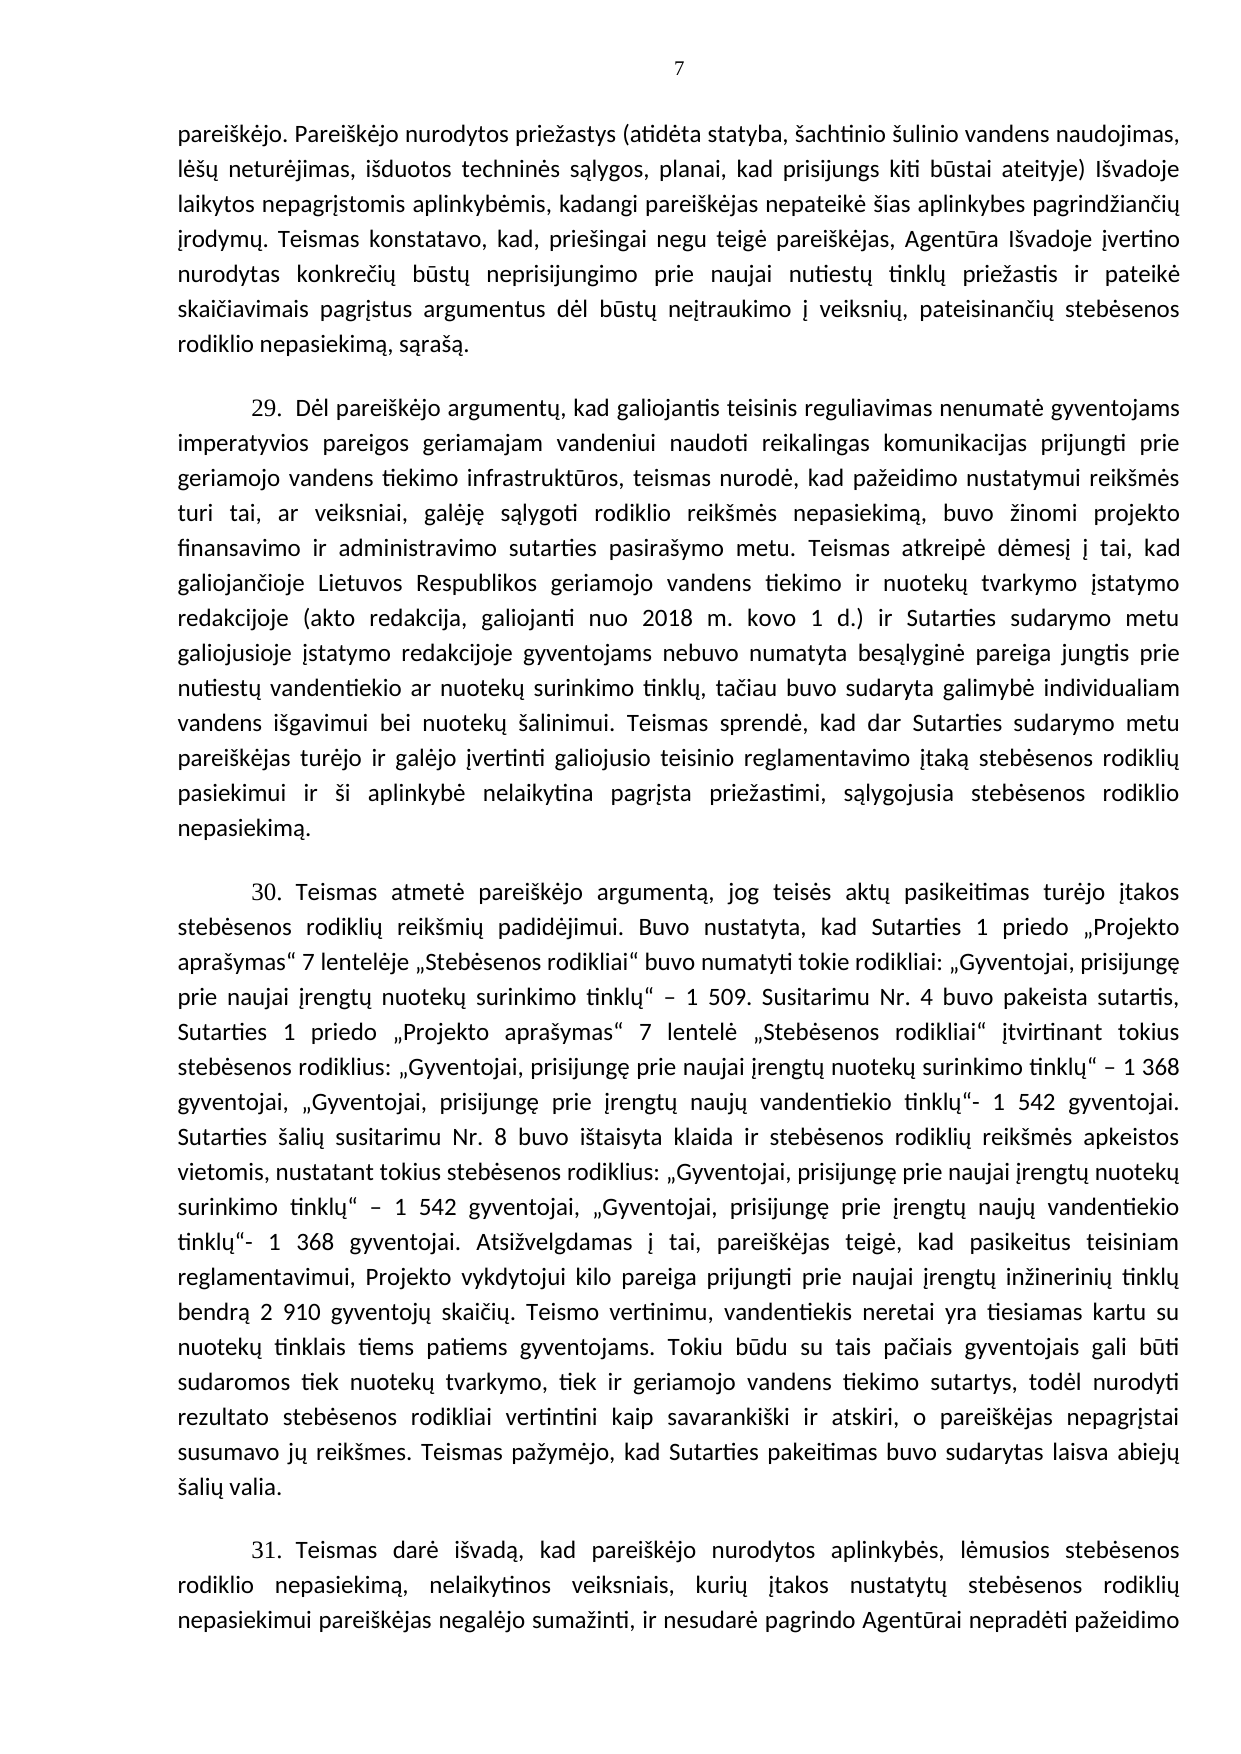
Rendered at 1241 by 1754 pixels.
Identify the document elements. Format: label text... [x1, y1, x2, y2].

text 31. Teismas darė išvadą, kad pareiškėjo nurodytos aplinkybės, lėmusios stebėsenos rodiklio nepasiekimą, nelaikytinos veiksniais, kurių įtakos nustatytų stebėsenos rodiklių nepasiekimui pareiškėjas negalėjo sumažinti, ir nesudarė pagrindo Agentūrai nepradėti pažeidimo [177, 1534, 1181, 1635]
text pareiškėjo. Pareiškėjo nurodytos priežastys (atidėta statyba, šachtinio šulinio vandens naudojimas, lėšų neturėjimas, išduotos techninės sąlygos, planai, kad prisijungs kiti būstai ateityje) Išvadoje laikytos nepagrįstomis aplinkybėmis, kadangi pareiškėjas nepateikė šias aplinkybes pagrindžiančių įrodymų. Teismas konstatavo, kad, priešingai negu teigė pareiškėjas, Agentūra Išvadoje įvertino nurodytas konkrečių būstų neprisijungimo prie naujai nutiestų tinklų priežastis ir pateikė skaičiavimais pagrįstus argumentus dėl būstų neįtraukimo į veiksnių, pateisinančių stebėsenos rodiklio nepasiekimą, sąrašą. [177, 118, 1181, 359]
text 30. Teismas atmetė pareiškėjo argumentą, jog teisės aktų pasikeitimas turėjo įtakos stebėsenos rodiklių reikšmių padidėjimui. Buvo nustatyta, kad Sutarties 1 priedo „Projekto aprašymas“ 7 lentelėje „Stebėsenos rodikliai“ buvo numatyti tokie rodikliai: „Gyventojai, prisijungę prie naujai įrengtų nuotekų surinkimo tinklų“ – 1 509. Susitarimu Nr. 4 buvo pakeista sutartis, Sutarties 1 priedo „Projekto aprašymas“ 7 lentelė „Stebėsenos rodikliai“ įtvirtinant tokius stebėsenos rodiklius: „Gyventojai, prisijungę prie naujai įrengtų nuotekų surinkimo tinklų“ – 1 368 gyventojai, „Gyventojai, prisijungę prie įrengtų naujų vandentiekio tinklų“- 1 542 gyventojai. Sutarties šalių susitarimu Nr. 8 buvo ištaisyta klaida ir stebėsenos rodiklių reikšmės apkeistos vietomis, nustatant tokius stebėsenos rodiklius: „Gyventojai, prisijungę prie naujai įrengtų nuotekų surinkimo tinklų“ – 1 542 gyventojai, „Gyventojai, prisijungę prie įrengtų naujų vandentiekio tinklų“- 1 368 gyventojai. Atsižvelgdamas į tai, pareiškėjas teigė, kad pasikeitus teisiniam reglamentavimui, Projekto vykdytojui kilo pareiga prijungti prie naujai įrengtų inžinerinių tinklų bendrą 2 910 gyventojų skaičių. Teismo vertinimu, vandentiekis neretai yra tiesiamas kartu su nuotekų tinklais tiems patiems gyventojams. Tokiu būdu su tais pačiais gyventojais gali būti sudaromos tiek nuotekų tvarkymo, tiek ir geriamojo vandens tiekimo sutartys, todėl nurodyti rezultato stebėsenos rodikliai vertintini kaip savarankiški ir atskiri, o pareiškėjas nepagrįstai susumavo jų reikšmes. Teismas pažymėjo, kad Sutarties pakeitimas buvo sudarytas laisva abiejų šalių valia. [177, 876, 1181, 1501]
text 29. Dėl pareiškėjo argumentų, kad galiojantis teisinis reguliavimas nenumatė gyventojams imperatyvios pareigos geriamajam vandeniui naudoti reikalingas komunikacijas prijungti prie geriamojo vandens tiekimo infrastruktūros, teismas nurodė, kad pažeidimo nustatymui reikšmės turi tai, ar veiksniai, galėję sąlygoti rodiklio reikšmės nepasiekimą, buvo žinomi projekto finansavimo ir administravimo sutarties pasirašymo metu. Teismas atkreipė dėmesį į tai, kad galiojančioje Lietuvos Respublikos geriamojo vandens tiekimo ir nuotekų tvarkymo įstatymo redakcijoje (akto redakcija, galiojanti nuo 2018 m. kovo 1 d.) ir Sutarties sudarymo metu galiojusioje įstatymo redakcijoje gyventojams nebuvo numatyta besąlyginė pareiga jungtis prie nutiestų vandentiekio ar nuotekų surinkimo tinklų, tačiau buvo sudaryta galimybė individualiam vandens išgavimui bei nuotekų šalinimui. Teismas sprendė, kad dar Sutarties sudarymo metu pareiškėjas turėjo ir galėjo įvertinti galiojusio teisinio reglamentavimo įtaką stebėsenos rodiklių pasiekimui ir ši aplinkybė nelaikytina pagrįsta priežastimi, sąlygojusia stebėsenos rodiklio nepasiekimą. [177, 392, 1181, 842]
